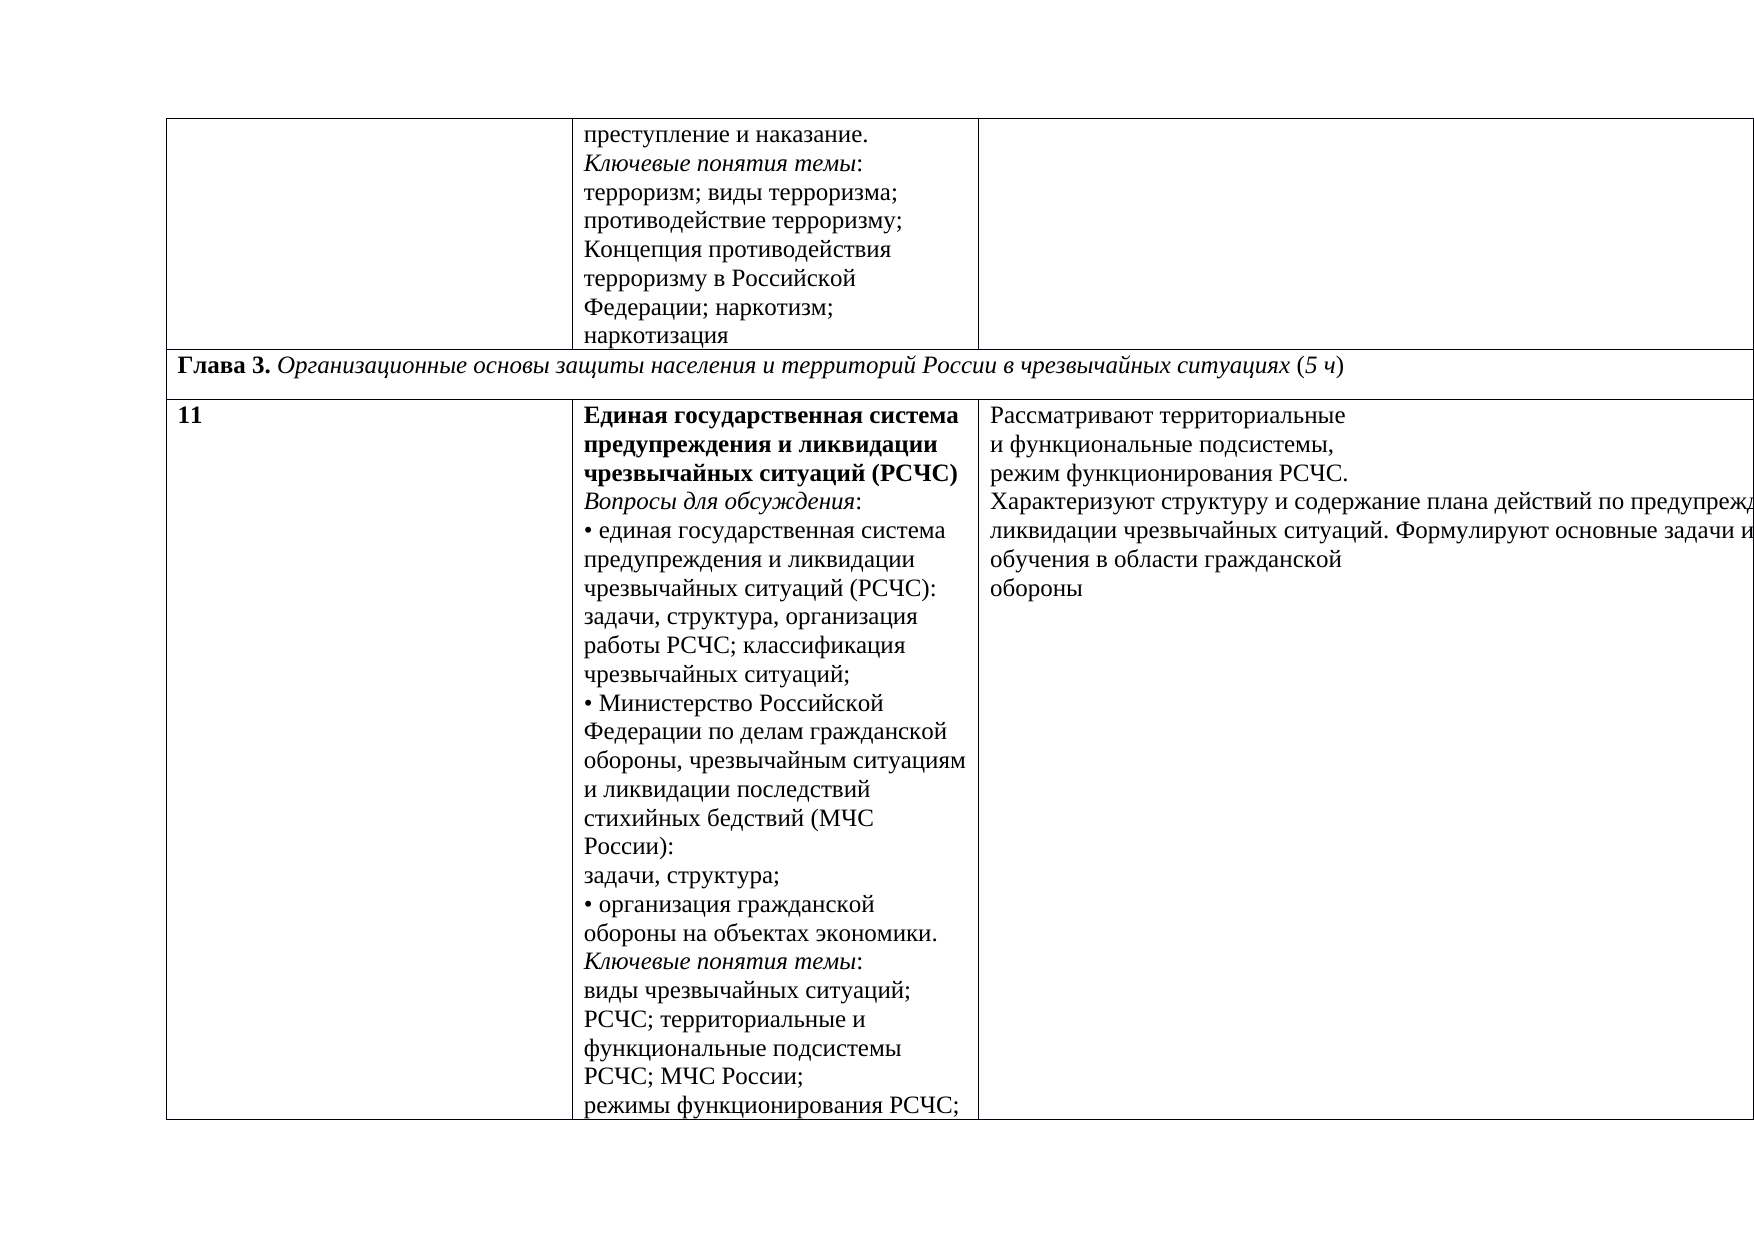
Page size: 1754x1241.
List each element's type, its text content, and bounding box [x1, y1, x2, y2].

table_cell Единая государственная система предупреждения и ликвидации чрезвычайных ситуаций (РСЧС) Вопросы для обсуждения: • единая государственная система предупреждения и ликвидации чрезвычайных ситуаций (РСЧС): задачи, структура, организация работы РСЧС; классификация чрезвычайных ситуаций; • Министерство Российской Федерации по делам гражданской обороны, чрезвычайным ситуациям и ликвидации последствий стихийных бедствий (МЧС России): задачи, структура; • организация гражданской обороны на объектах экономики. Ключевые понятия темы: виды чрезвычайных ситуаций; РСЧС; территориальные и функциональные подсистемы РСЧС; МЧС России; режимы функционирования РСЧС; [573, 400, 978, 1119]
table_cell Глава 3. Организационные основы защиты населения и территорий России в чрезвычайных ситуациях (5 ч) [167, 350, 1753, 399]
table_cell преступление и наказание. Ключевые понятия темы: терроризм; виды терроризма; противодействие терроризму; Концепция противодействия терроризму в Российской Федерации; наркотизм; наркотизация [573, 119, 978, 349]
table_cell 11 [167, 400, 572, 1119]
table_cell [979, 119, 1753, 349]
table_cell Рассматривают территориальные и функциональные подсистемы, режим функционирования РСЧС. Характеризуют структуру и содержание плана действий по предупреждению и ликвидации чрезвычайных ситуаций. Формулируют основные задачи и формы обучения в области гражданской обороны [979, 400, 1753, 1119]
table_cell [167, 119, 572, 349]
